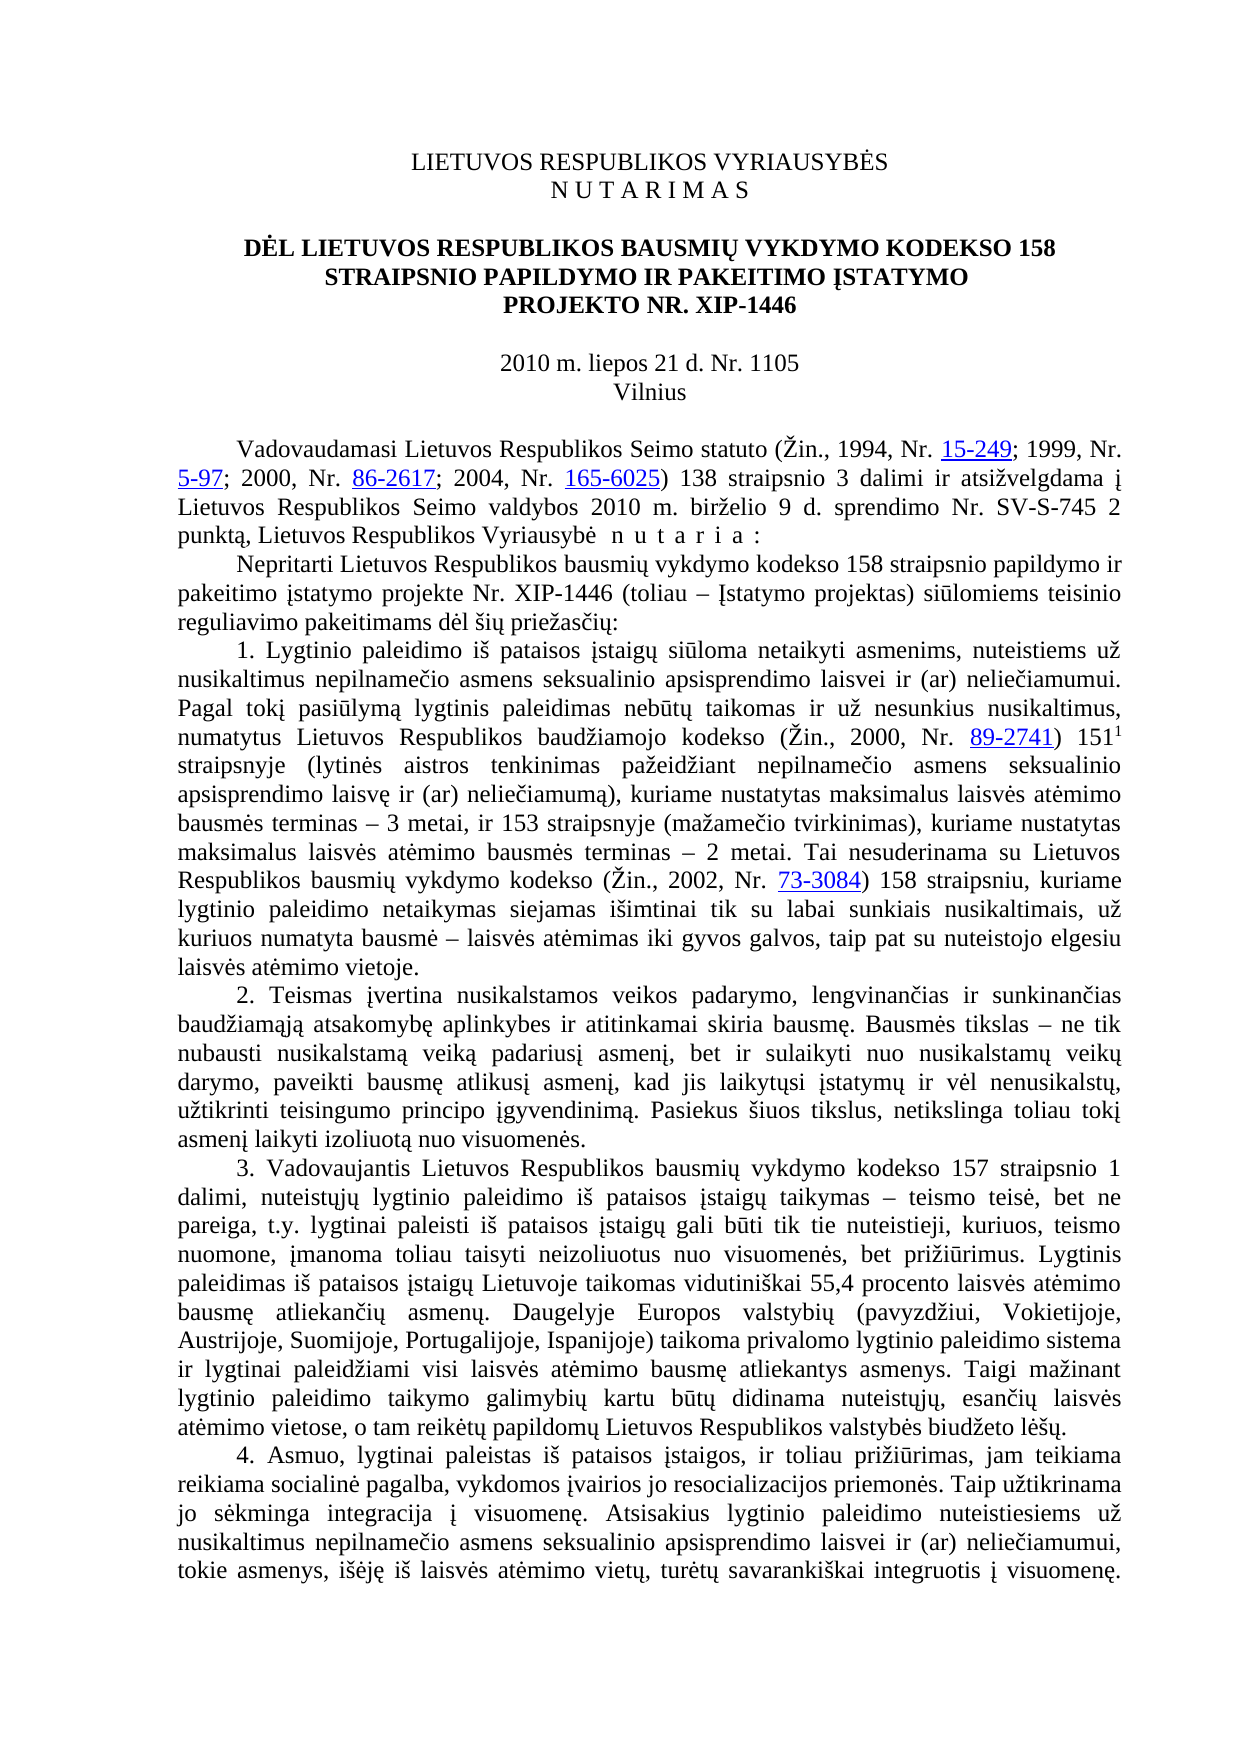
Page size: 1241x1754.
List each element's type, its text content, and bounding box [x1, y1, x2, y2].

text N U T A R I M A S [177, 176, 1122, 204]
text LIETUVOS RESPUBLIKOS VYRIAUSYBĖS [177, 147, 1122, 176]
text DĖL LIETUVOS RESPUBLIKOS BAUSMIŲ VYKDYMO KODEKSO 158 STRAIPSNIO PAPILDYMO IR PAKEITIMO ĮSTATYMO [177, 233, 1122, 291]
text 2010 m. liepos 21 d. Nr. 1105 [177, 348, 1122, 377]
text PROJEKTO NR. XIP-1446 [177, 291, 1122, 319]
text Vilnius [177, 377, 1122, 406]
text 1. Lygtinio paleidimo iš pataisos įstaigų siūloma netaikyti asmenims, nuteistiems už nusikaltimus nepilnamečio asmens seksualinio apsisprendimo laisvei ir (ar) neliečiamumui. Pagal tokį pasiūlymą lygtinis paleidimas nebūtų taikomas ir už nesunkius nusikaltimus, numatytus Lietuvos Respublikos baudžiamojo kodekso (Žin., 2000, Nr. 89-2741) 1511 straipsnyje (lytinės aistros tenkinimas pažeidžiant nepilnamečio asmens seksualinio apsisprendimo laisvę ir (ar) neliečiamumą), kuriame nustatytas maksimalus laisvės atėmimo bausmės terminas – 3 metai, ir 153 straipsnyje (mažamečio tvirkinimas), kuriame nustatytas maksimalus laisvės atėmimo bausmės terminas – 2 metai. Tai nesuderinama su Lietuvos Respublikos bausmių vykdymo kodekso (Žin., 2002, Nr. 73-3084) 158 straipsniu, kuriame lygtinio paleidimo netaikymas siejamas išimtinai tik su labai sunkiais nusikaltimais, už kuriuos numatyta bausmė – laisvės atėmimas iki gyvos galvos, taip pat su nuteistojo elgesiu laisvės atėmimo vietoje. [177, 636, 1122, 981]
text Nepritarti Lietuvos Respublikos bausmių vykdymo kodekso 158 straipsnio papildymo ir pakeitimo įstatymo projekte Nr. XIP-1446 (toliau – Įstatymo projektas) siūlomiems teisinio reguliavimo pakeitimams dėl šių priežasčių: [177, 549, 1122, 636]
text 3. Vadovaujantis Lietuvos Respublikos bausmių vykdymo kodekso 157 straipsnio 1 dalimi, nuteistųjų lygtinio paleidimo iš pataisos įstaigų taikymas – teismo teisė, bet ne pareiga, t.y. lygtinai paleisti iš pataisos įstaigų gali būti tik tie nuteistieji, kuriuos, teismo nuomone, įmanoma toliau taisyti neizoliuotus nuo visuomenės, bet prižiūrimus. Lygtinis paleidimas iš pataisos įstaigų Lietuvoje taikomas vidutiniškai 55,4 procento laisvės atėmimo bausmę atliekančių asmenų. Daugelyje Europos valstybių (pavyzdžiui, Vokietijoje, Austrijoje, Suomijoje, Portugalijoje, Ispanijoje) taikoma privalomo lygtinio paleidimo sistema ir lygtinai paleidžiami visi laisvės atėmimo bausmę atliekantys asmenys. Taigi mažinant lygtinio paleidimo taikymo galimybių kartu būtų didinama nuteistųjų, esančių laisvės atėmimo vietose, o tam reikėtų papildomų Lietuvos Respublikos valstybės biudžeto lėšų. [177, 1153, 1122, 1441]
text 2. Teismas įvertina nusikalstamos veikos padarymo, lengvinančias ir sunkinančias baudžiamąją atsakomybę aplinkybes ir atitinkamai skiria bausmę. Bausmės tikslas – ne tik nubausti nusikalstamą veiką padariusį asmenį, bet ir sulaikyti nuo nusikalstamų veikų darymo, paveikti bausmę atlikusį asmenį, kad jis laikytųsi įstatymų ir vėl nenusikalstų, užtikrinti teisingumo principo įgyvendinimą. Pasiekus šiuos tikslus, netikslinga toliau tokį asmenį laikyti izoliuotą nuo visuomenės. [177, 981, 1122, 1153]
text Vadovaudamasi Lietuvos Respublikos Seimo statuto (Žin., 1994, Nr. 15-249; 1999, Nr. 5-97; 2000, Nr. 86-2617; 2004, Nr. 165-6025) 138 straipsnio 3 dalimi ir atsižvelgdama į Lietuvos Respublikos Seimo valdybos 2010 m. birželio 9 d. sprendimo Nr. SV-S-745 2 punktą, Lietuvos Respublikos Vyriausybė nutaria: [177, 434, 1122, 549]
text 4. Asmuo, lygtinai paleistas iš pataisos įstaigos, ir toliau prižiūrimas, jam teikiama reikiama socialinė pagalba, vykdomos įvairios jo resocializacijos priemonės. Taip užtikrinama jo sėkminga integracija į visuomenę. Atsisakius lygtinio paleidimo nuteistiesiems už nusikaltimus nepilnamečio asmens seksualinio apsisprendimo laisvei ir (ar) neliečiamumui, tokie asmenys, išėję iš laisvės atėmimo vietų, turėtų savarankiškai integruotis į visuomenę. [177, 1441, 1122, 1584]
